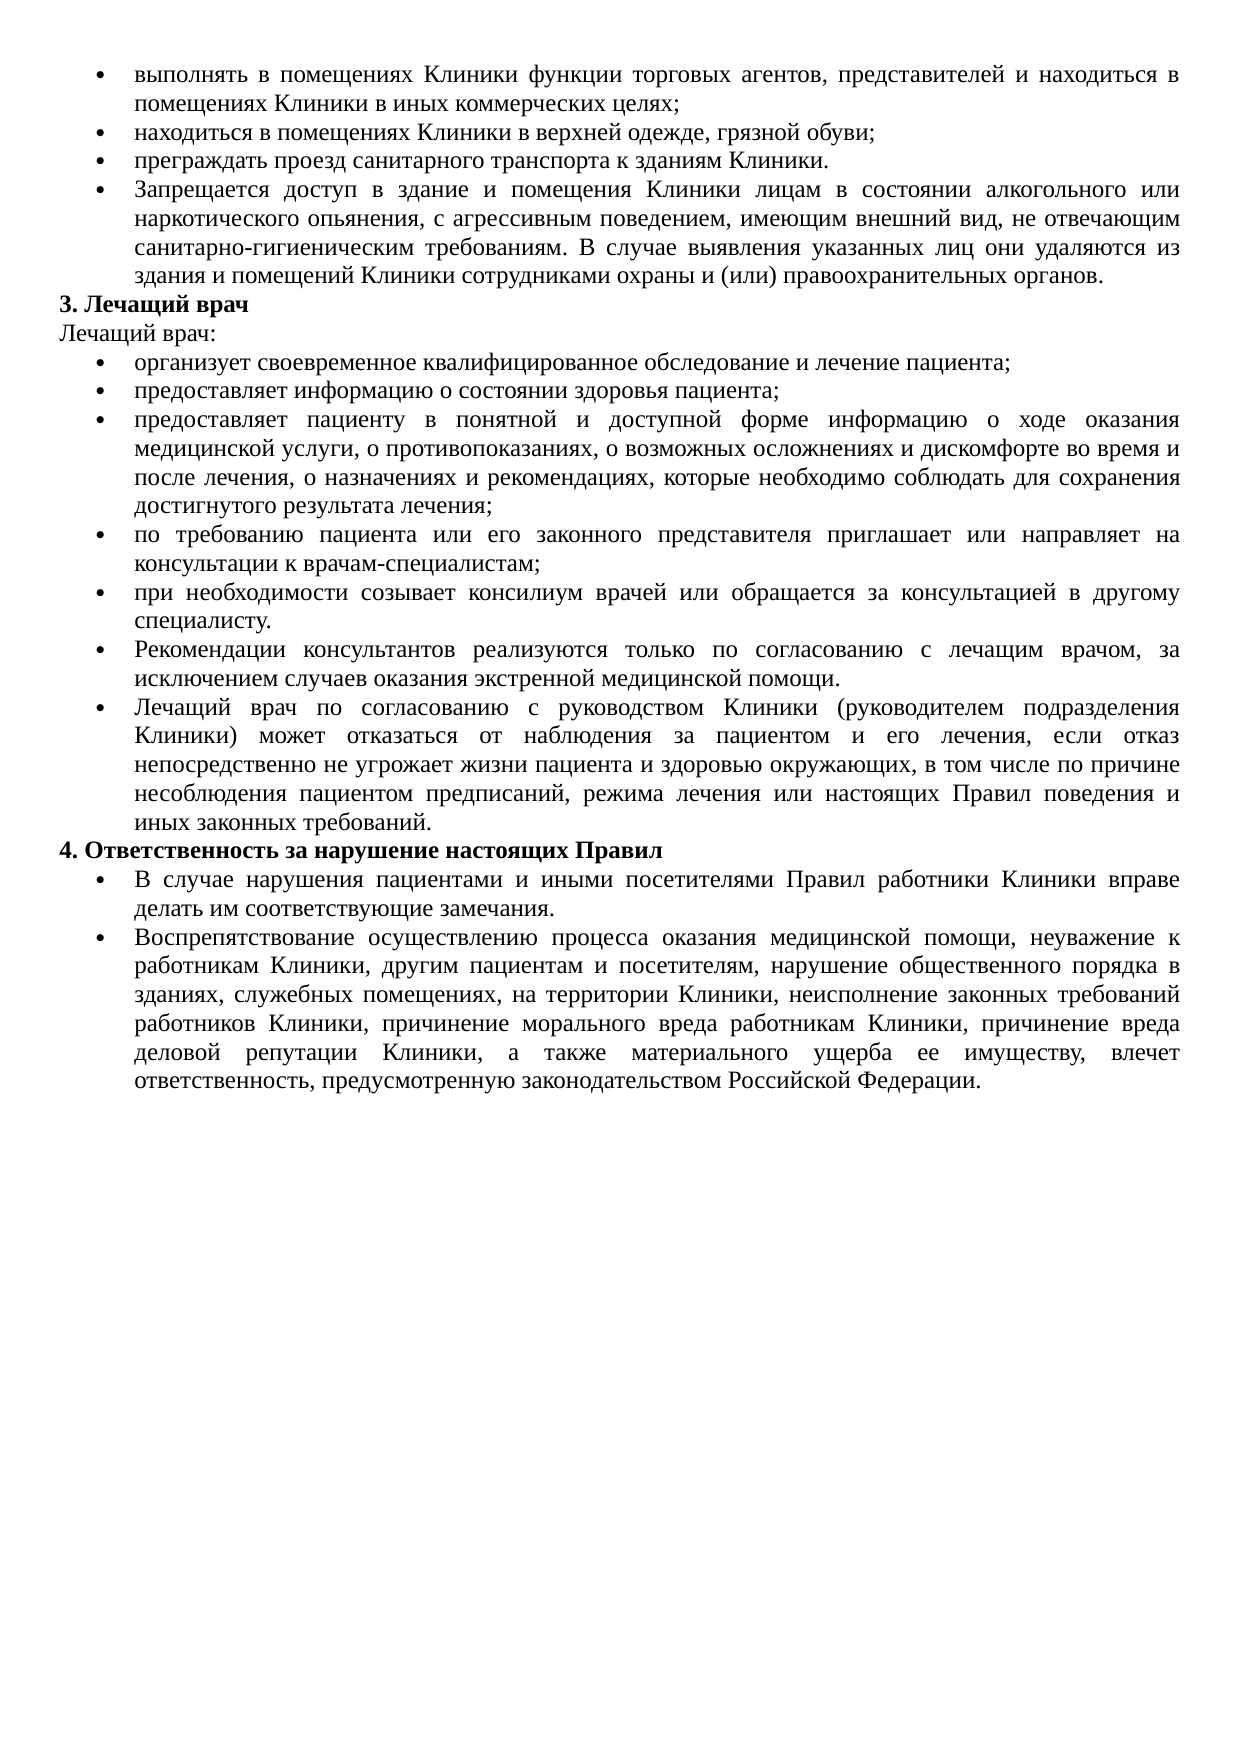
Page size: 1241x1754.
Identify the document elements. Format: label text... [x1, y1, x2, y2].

list Запрещается доступ в здание и помещения Клиники лицам в состоянии алкогольного или наркотического опьянения, с агрессивным поведением, имеющим внешний вид, не отвечающим санитарно-гигиеническим требованиям. В случае выявления указанных лиц они удаляются из здания и помещений Клиники сотрудниками охраны и (или) правоохранительных органов. [97, 174, 1181, 289]
list при необходимости созывает консилиум врачей или обращается за консультацией в другому специалисту. [97, 577, 1181, 634]
text Лечащий врач: [59, 318, 1181, 347]
list Воспрепятствование осуществлению процесса оказания медицинской помощи, неуважение к работникам Клиники, другим пациентам и посетителям, нарушение общественного порядка в зданиях, служебных помещениях, на территории Клиники, неисполнение законных требований работников Клиники, причинение морального вреда работникам Клиники, причинение вреда деловой репутации Клиники, а также материального ущерба ее имуществу, влечет ответственность, предусмотренную законодательством Российской Федерации. [97, 922, 1181, 1094]
list выполнять в помещениях Клиники функции торговых агентов, представителей и находиться в помещениях Клиники в иных коммерческих целях; [97, 59, 1181, 117]
list Лечащий врач по согласованию с руководством Клиники (руководителем подразделения Клиники) может отказаться от наблюдения за пациентом и его лечения, если отказ непосредственно не угрожает жизни пациента и здоровью окружающих, в том числе по причине несоблюдения пациентом предписаний, режима лечения или настоящих Правил поведения и иных законных требований. [97, 692, 1181, 835]
text 3. Лечащий врач [59, 289, 1181, 318]
list по требованию пациента или его законного представителя приглашает или направляет на консультации к врачам-специалистам; [97, 519, 1181, 577]
list предоставляет информацию о состоянии здоровья пациента; [97, 375, 1181, 404]
list преграждать проезд санитарного транспорта к зданиям Клиники. [97, 145, 1181, 174]
text 4. Ответственность за нарушение настоящих Правил [59, 835, 1181, 864]
list организует своевременное квалифицированное обследование и лечение пациента; [97, 347, 1181, 375]
list предоставляет пациенту в понятной и доступной форме информацию о ходе оказания медицинской услуги, о противопоказаниях, о возможных осложнениях и дискомфорте во время и после лечения, о назначениях и рекомендациях, которые необходимо соблюдать для сохранения достигнутого результата лечения; [97, 404, 1181, 519]
list В случае нарушения пациентами и иными посетителями Правил работники Клиники вправе делать им соответствующие замечания. [97, 864, 1181, 922]
list находиться в помещениях Клиники в верхней одежде, грязной обуви; [97, 117, 1181, 145]
list Рекомендации консультантов реализуются только по согласованию с лечащим врачом, за исключением случаев оказания экстренной медицинской помощи. [97, 634, 1181, 692]
